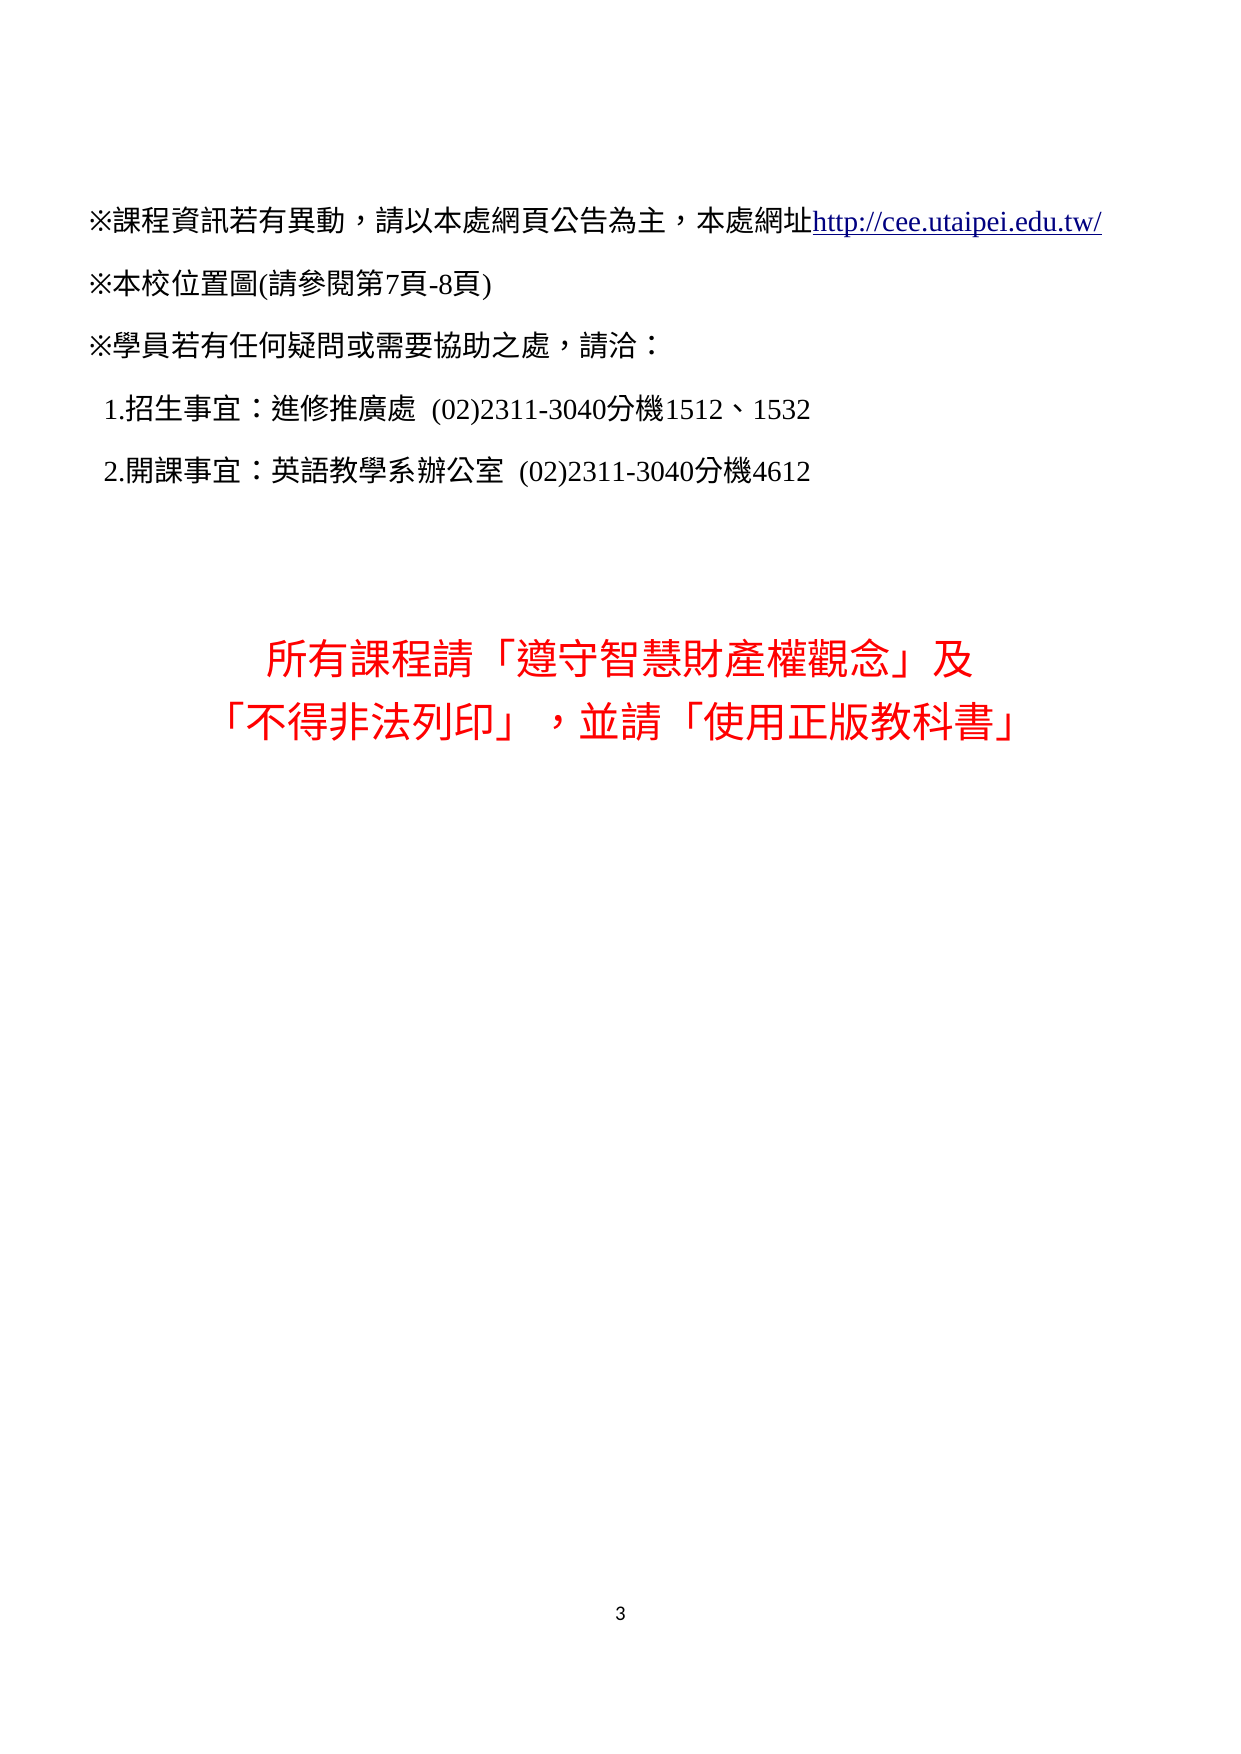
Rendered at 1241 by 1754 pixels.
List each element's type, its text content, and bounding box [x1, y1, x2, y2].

text 1.招生事宜：進修推廣處 (02)2311-3040分機1512、1532 [89, 365, 1152, 427]
text 2.開課事宜：英語教學系辦公室 (02)2311-3040分機4612 [89, 427, 1152, 490]
text 所有課程請「遵守智慧財產權觀念」及 [89, 615, 1152, 677]
text ※本校位置圖(請參閱第7頁-8頁) [89, 240, 1152, 302]
text ※學員若有任何疑問或需要協助之處，請洽： [89, 302, 1152, 365]
text 「不得非法列印」，並請「使用正版教科書」 [89, 677, 1152, 740]
text ※課程資訊若有異動，請以本處網頁公告為主，本處網址http://cee.utaipei.edu.tw/ [89, 177, 1152, 240]
